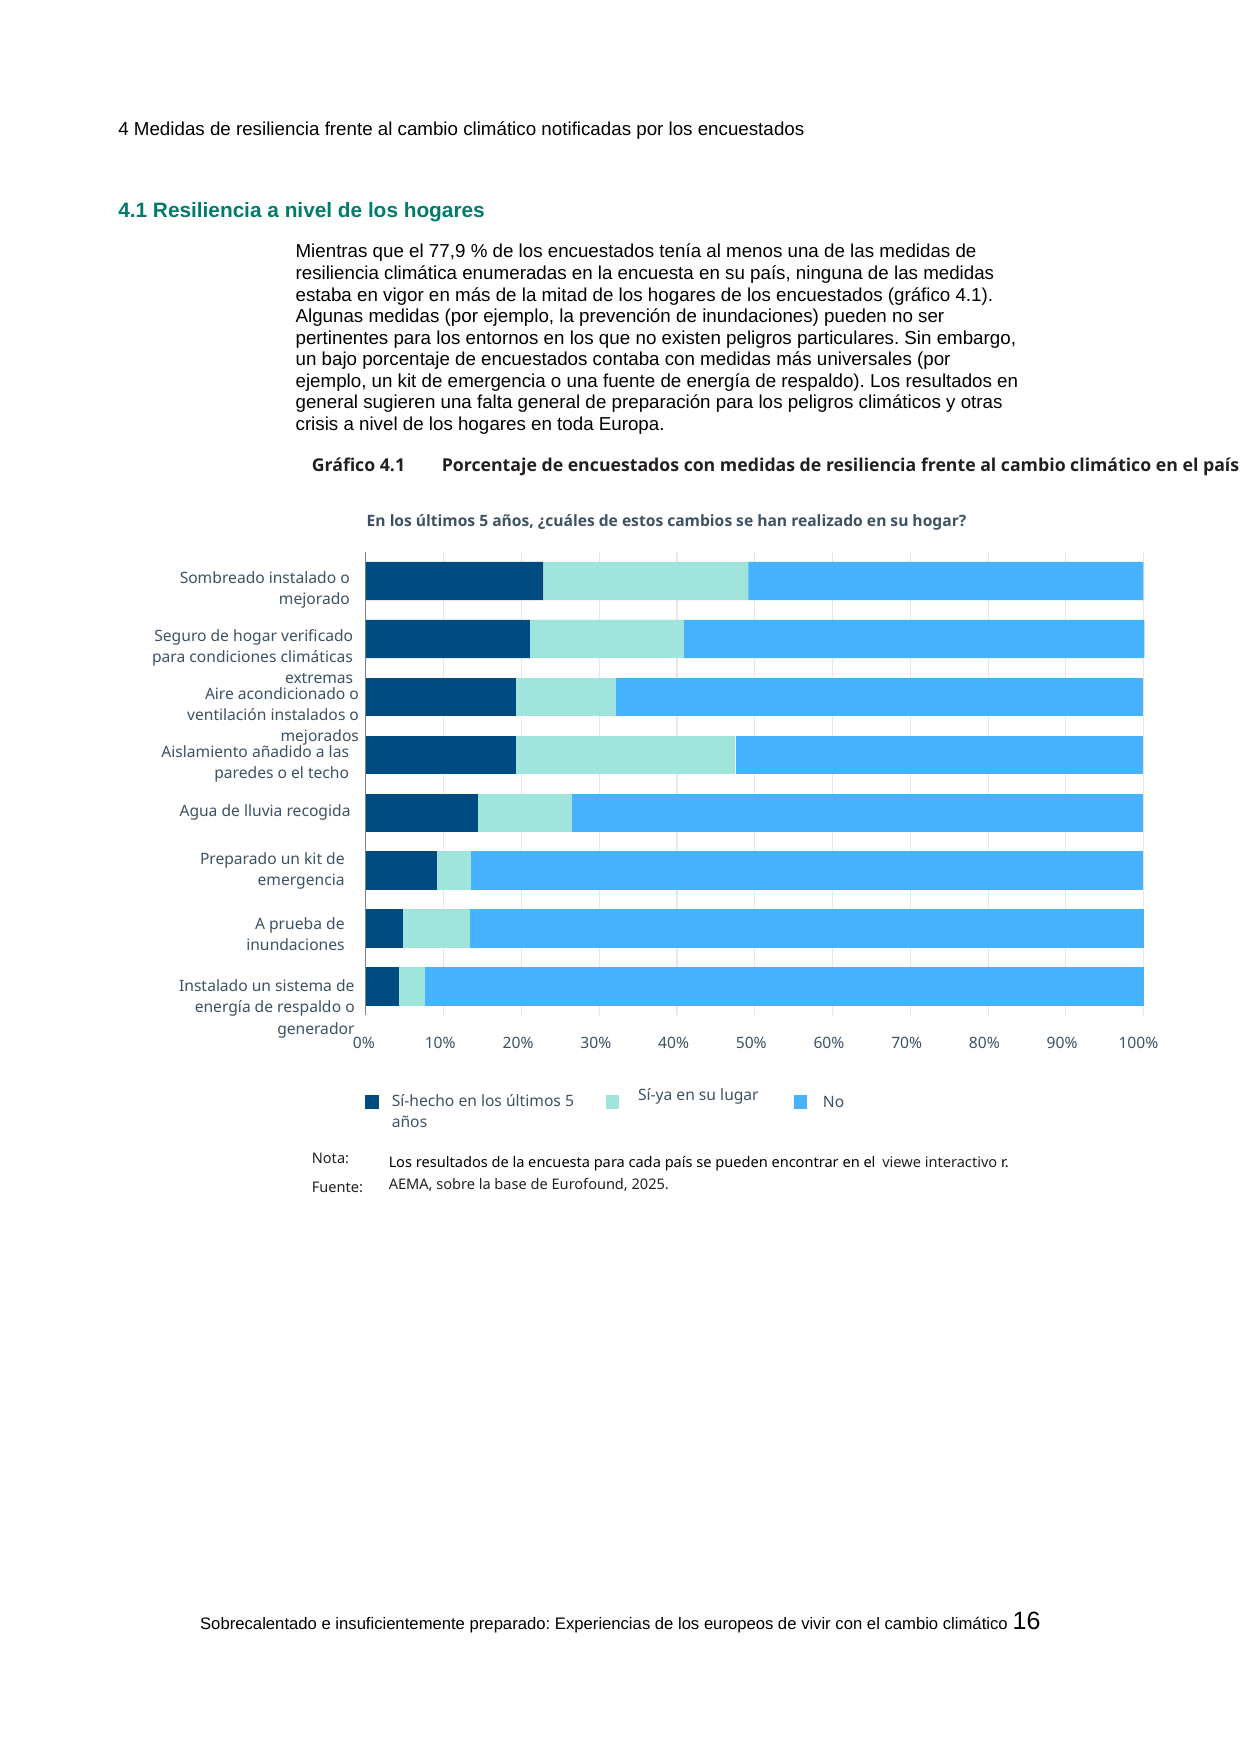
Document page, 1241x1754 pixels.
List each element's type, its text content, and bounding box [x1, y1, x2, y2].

text Mientras que el 77,9 % de los encuestados tenía al menos una de las medidas de resiliencia climática enumeradas en la encuesta en su país, ninguna de las medidas estaba en vigor en más de la mitad de los hogares de los encuestados (gráfico 4.1). Algunas medidas (por ejemplo, la prevención de inundaciones) pueden no ser pertinentes para los entornos en los que no existen peligros particulares. Sin embargo, un bajo porcentaje de encuestados contaba con medidas más universales (por ejemplo, un kit de emergencia o una fuente de energía de respaldo). Los resultados en general sugieren una falta general de preparación para los peligros climáticos y otras crisis a nivel de los hogares en toda Europa. [295, 240, 1022, 434]
subtitle 4.1 Resiliencia a nivel de los hogares [118, 198, 1122, 222]
